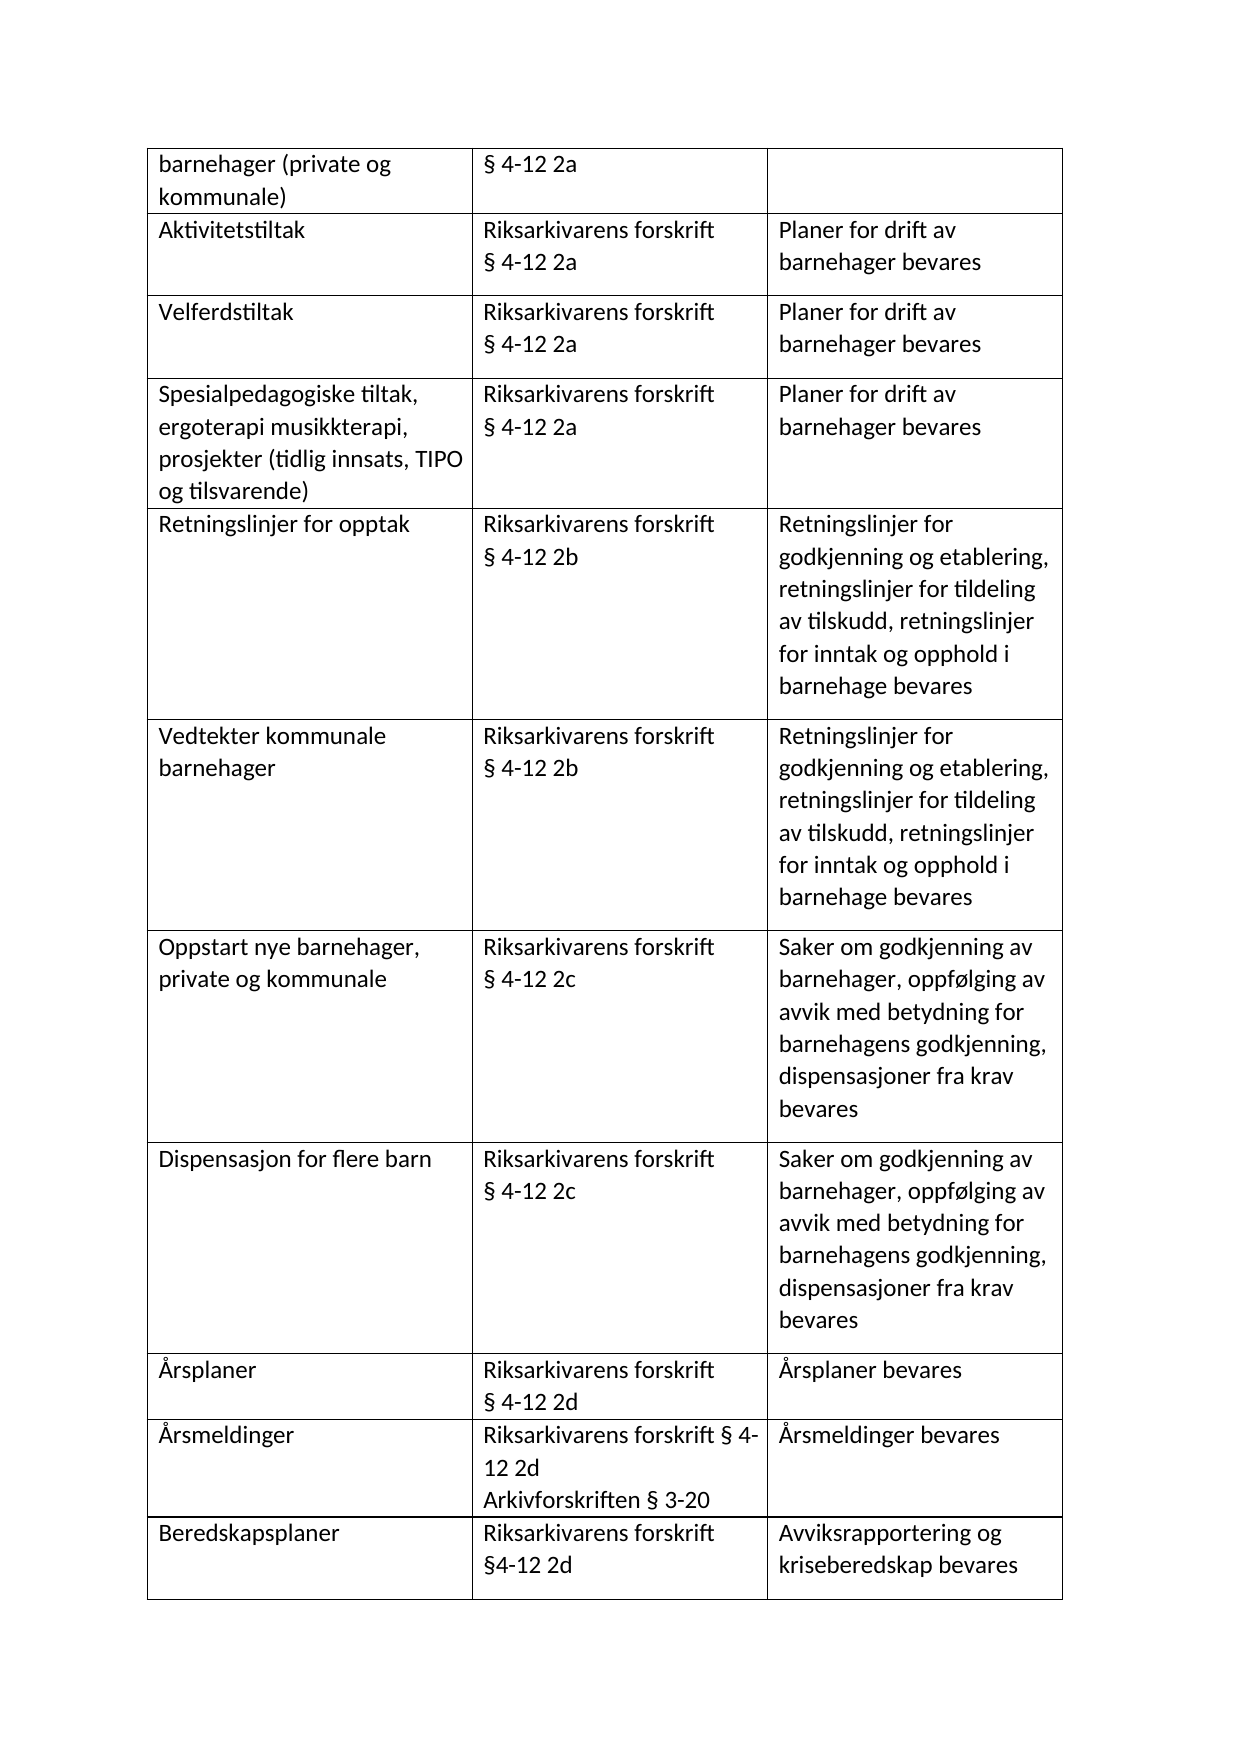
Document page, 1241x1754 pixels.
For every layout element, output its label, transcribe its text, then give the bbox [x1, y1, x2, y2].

table_cell § 4-12 2a [473, 149, 767, 213]
table_cell Årsmeldinger bevares [768, 1420, 1062, 1516]
table_cell Årsplaner [148, 1354, 472, 1418]
table_cell Riksarkivarens forskrift § 4-12 2a [473, 296, 767, 377]
table_cell Planer for drift av barnehager bevares [768, 379, 1062, 508]
table_cell Vedtekter kommunale barnehager [148, 720, 472, 930]
table_cell Riksarkivarens forskrift § 4-12 2b [473, 720, 767, 930]
table_cell Saker om godkjenning av barnehager, oppfølging av avvik med betydning for barnehagens godkjenning, dispensasjoner fra krav bevares [768, 931, 1062, 1142]
table_cell barnehager (private og kommunale) [148, 149, 472, 213]
table_cell Riksarkivarens forskrift § 4-12 2a [473, 214, 767, 295]
table_cell Retningslinjer for godkjenning og etablering, retningslinjer for tildeling av tilskudd, retningslinjer for inntak og opphold i barnehage bevares [768, 509, 1062, 719]
table_cell Riksarkivarens forskrift § 4-12 2a [473, 379, 767, 508]
table_cell Saker om godkjenning av barnehager, oppfølging av avvik med betydning for barnehagens godkjenning, dispensasjoner fra krav bevares [768, 1143, 1062, 1353]
table_cell Årsmeldinger [148, 1420, 472, 1516]
table_cell Avviksrapportering og kriseberedskap bevares [768, 1518, 1062, 1598]
table_cell Planer for drift av barnehager bevares [768, 296, 1062, 377]
table_cell Riksarkivarens forskrift § 4-12 2c [473, 1143, 767, 1353]
table_cell Retningslinjer for godkjenning og etablering, retningslinjer for tildeling av tilskudd, retningslinjer for inntak og opphold i barnehage bevares [768, 720, 1062, 930]
table_cell Aktivitetstiltak [148, 214, 472, 295]
table_cell Beredskapsplaner [148, 1518, 472, 1598]
table_cell Riksarkivarens forskrift § 4-12 2c [473, 931, 767, 1142]
table_cell Dispensasjon for flere barn [148, 1143, 472, 1353]
table_cell Riksarkivarens forskrift §4-12 2d [473, 1518, 767, 1598]
table_cell Spesialpedagogiske tiltak, ergoterapi musikkterapi, prosjekter (tidlig innsats, TIPO og tilsvarende) [148, 379, 472, 508]
table_cell Riksarkivarens forskrift § 4-12 2d [473, 1354, 767, 1418]
table_cell Planer for drift av barnehager bevares [768, 214, 1062, 295]
table_cell [768, 149, 1062, 213]
table_cell Riksarkivarens forskrift § 4-12 2d Arkivforskriften § 3-20 [473, 1420, 767, 1516]
table_cell Velferdstiltak [148, 296, 472, 377]
table_cell Riksarkivarens forskrift § 4-12 2b [473, 509, 767, 719]
table_cell Retningslinjer for opptak [148, 509, 472, 719]
table_cell Oppstart nye barnehager, private og kommunale [148, 931, 472, 1142]
table_cell Årsplaner bevares [768, 1354, 1062, 1418]
